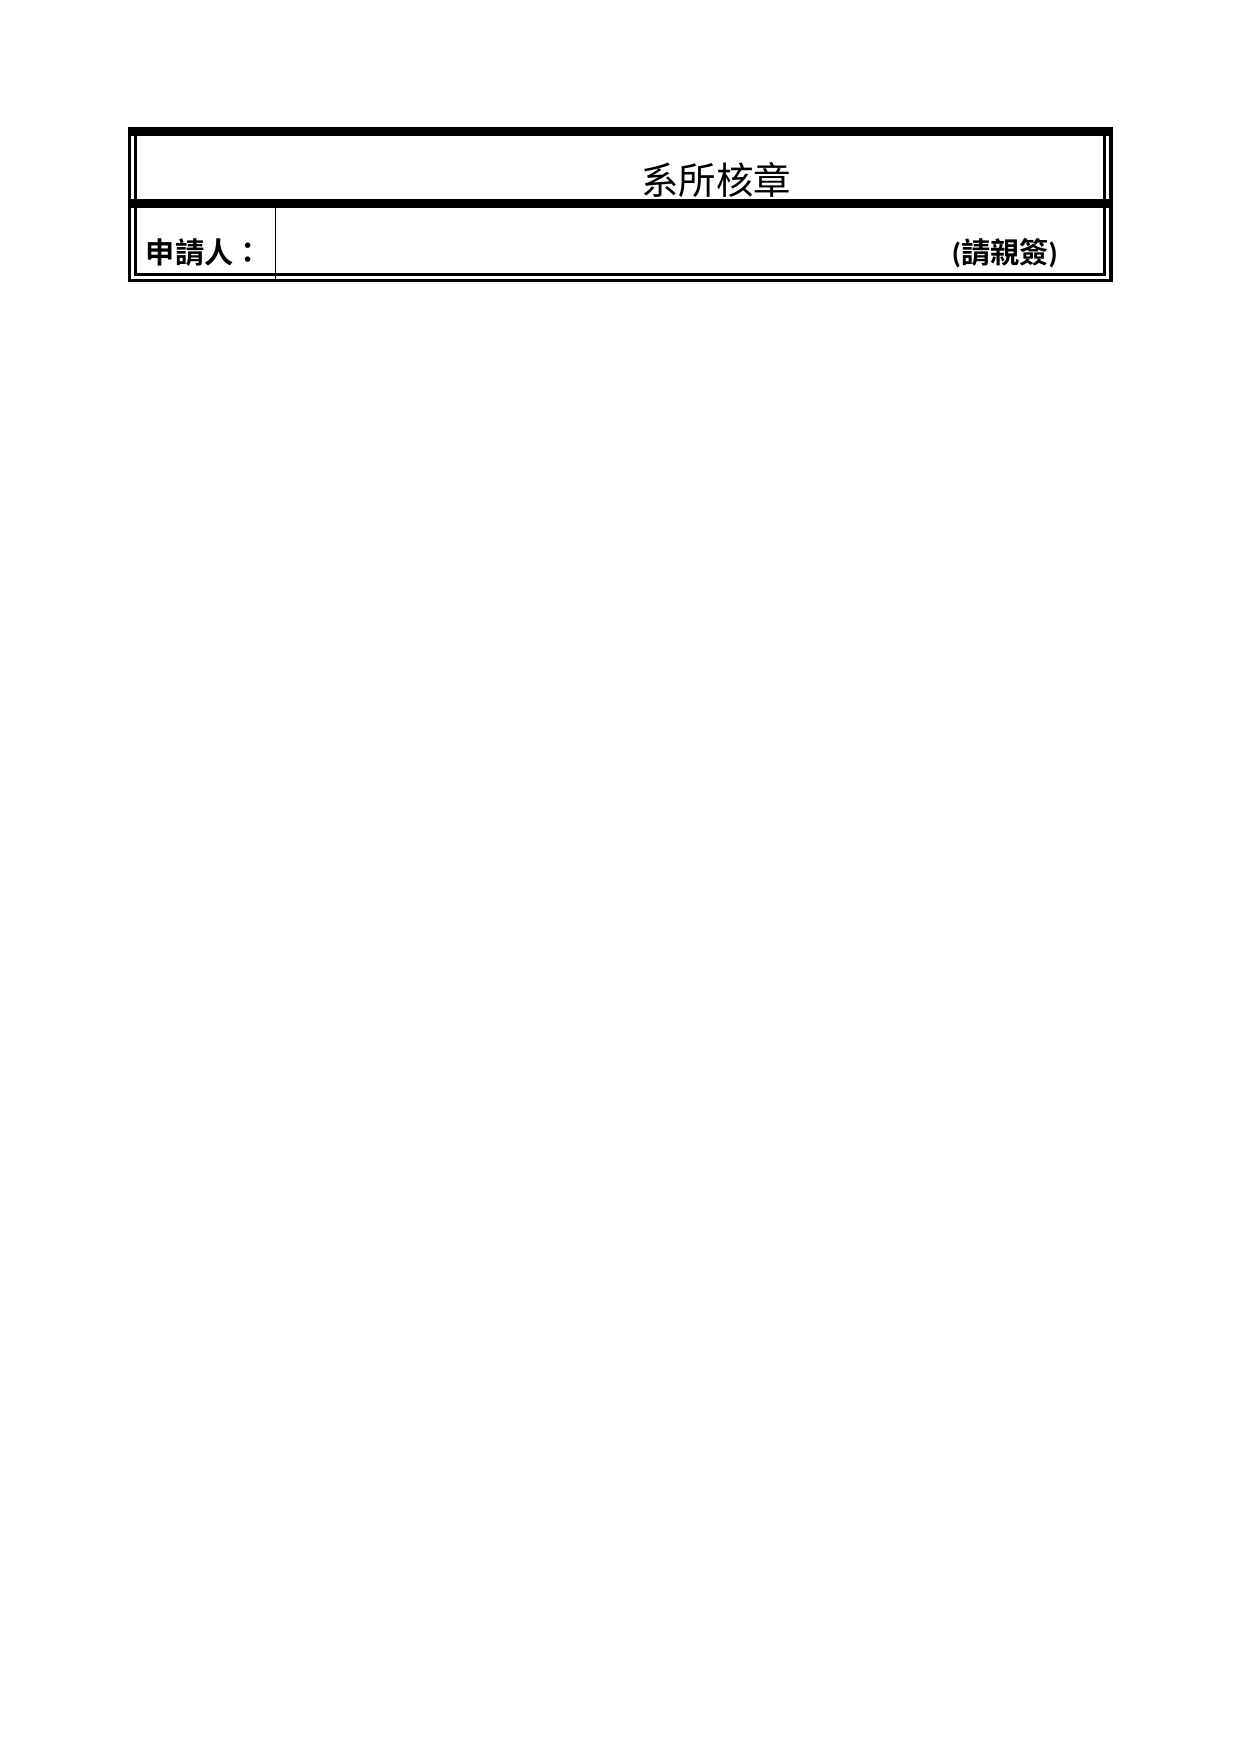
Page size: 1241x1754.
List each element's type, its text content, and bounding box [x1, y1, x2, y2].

table_cell 系所核章 [137, 136, 1103, 199]
table_cell 申請人： [137, 208, 275, 273]
table_cell (請親簽) [276, 208, 1103, 273]
